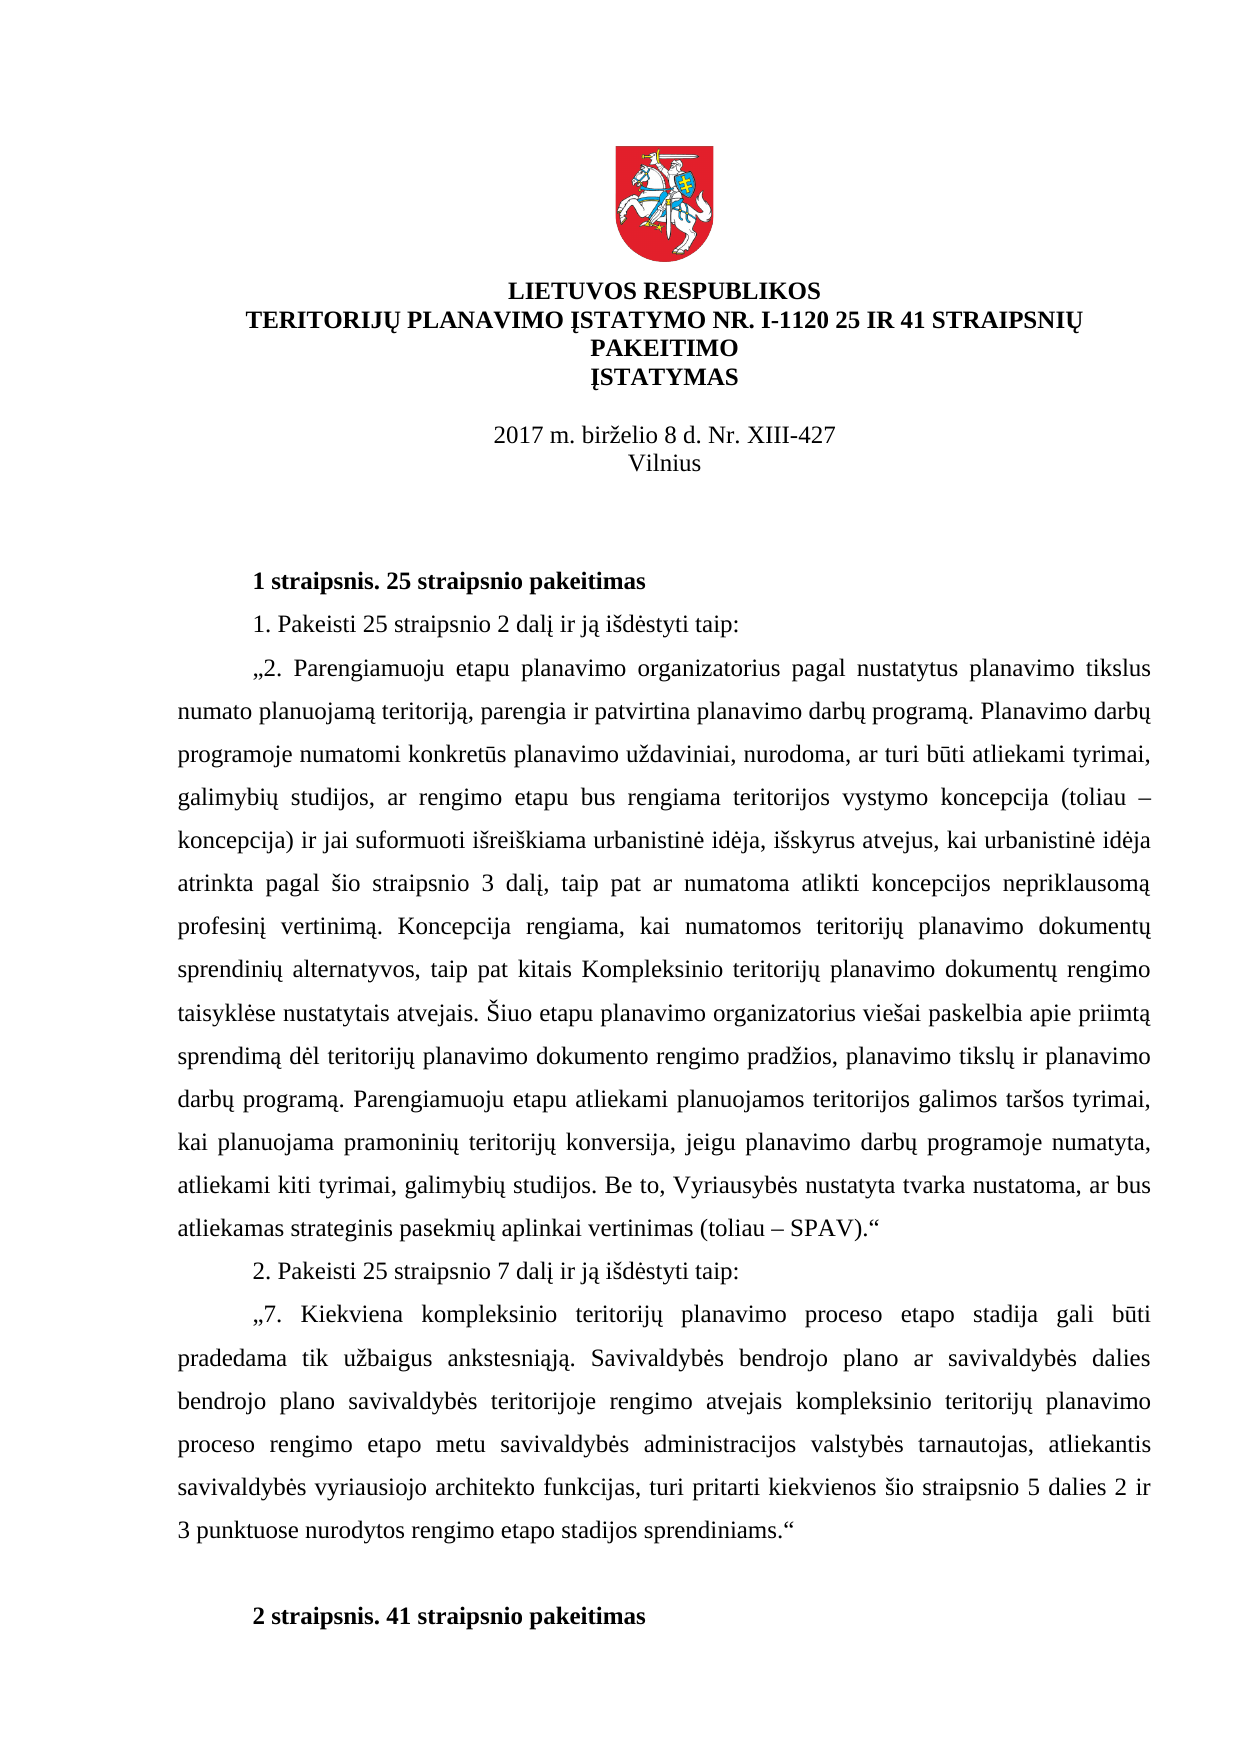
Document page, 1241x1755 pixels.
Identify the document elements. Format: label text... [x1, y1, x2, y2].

text „7. Kiekviena kompleksinio teritorijų planavimo proceso etapo stadija gali būti pradedama tik užbaigus ankstesniąją. Savivaldybės bendrojo plano ar savivaldybės dalies bendrojo plano savivaldybės teritorijoje rengimo atvejais kompleksinio teritorijų planavimo proceso rengimo etapo metu savivaldybės administracijos valstybės tarnautojas, atliekantis savivaldybės vyriausiojo architekto funkcijas, turi pritarti kiekvienos šio straipsnio 5 dalies 2 ir 3 punktuose nurodytos rengimo etapo stadijos sprendiniams.“ [177, 1299, 1152, 1544]
text 1. Pakeisti 25 straipsnio 2 dalį ir ją išdėstyti taip: [177, 609, 1152, 638]
text 1 straipsnis. 25 straipsnio pakeitimas [177, 566, 1152, 595]
text „2. Parengiamuoju etapu planavimo organizatorius pagal nustatytus planavimo tikslus numato planuojamą teritoriją, parengia ir patvirtina planavimo darbų programą. Planavimo darbų programoje numatomi konkretūs planavimo uždaviniai, nurodoma, ar turi būti atliekami tyrimai, galimybių studijos, ar rengimo etapu bus rengiama teritorijos vystymo koncepcija (toliau – koncepcija) ir jai suformuoti išreiškiama urbanistinė idėja, išskyrus atvejus, kai urbanistinė idėja atrinkta pagal šio straipsnio 3 dalį, taip pat ar numatoma atlikti koncepcijos nepriklausomą profesinį vertinimą. Koncepcija rengiama, kai numatomos teritorijų planavimo dokumentų sprendinių alternatyvos, taip pat kitais Kompleksinio teritorijų planavimo dokumentų rengimo taisyklėse nustatytais atvejais. Šiuo etapu planavimo organizatorius viešai paskelbia apie priimtą sprendimą dėl teritorijų planavimo dokumento rengimo pradžios, planavimo tikslų ir planavimo darbų programą. Parengiamuoju etapu atliekami planuojamos teritorijos galimos taršos tyrimai, kai planuojama pramoninių teritorijų konversija, jeigu planavimo darbų programoje numatyta, atliekami kiti tyrimai, galimybių studijos. Be to, Vyriausybės nustatyta tvarka nustatoma, ar bus atliekamas strateginis pasekmių aplinkai vertinimas (toliau – SPAV).“ [177, 653, 1152, 1242]
text TERITORIJŲ PLANAVIMO ĮSTATYMO NR. I-1120 25 IR 41 STRAIPSNIŲ PAKEITIMO [177, 305, 1152, 362]
text Vilnius [177, 448, 1152, 477]
text 2. Pakeisti 25 straipsnio 7 dalį ir ją išdėstyti taip: [177, 1256, 1152, 1285]
text ĮSTATYMAS [177, 362, 1152, 391]
text 2 straipsnis. 41 straipsnio pakeitimas [177, 1601, 1152, 1630]
text LIETUVOS RESPUBLIKOS [177, 276, 1152, 305]
text 2017 m. birželio 8 d. Nr. XIII-427 [177, 420, 1152, 448]
